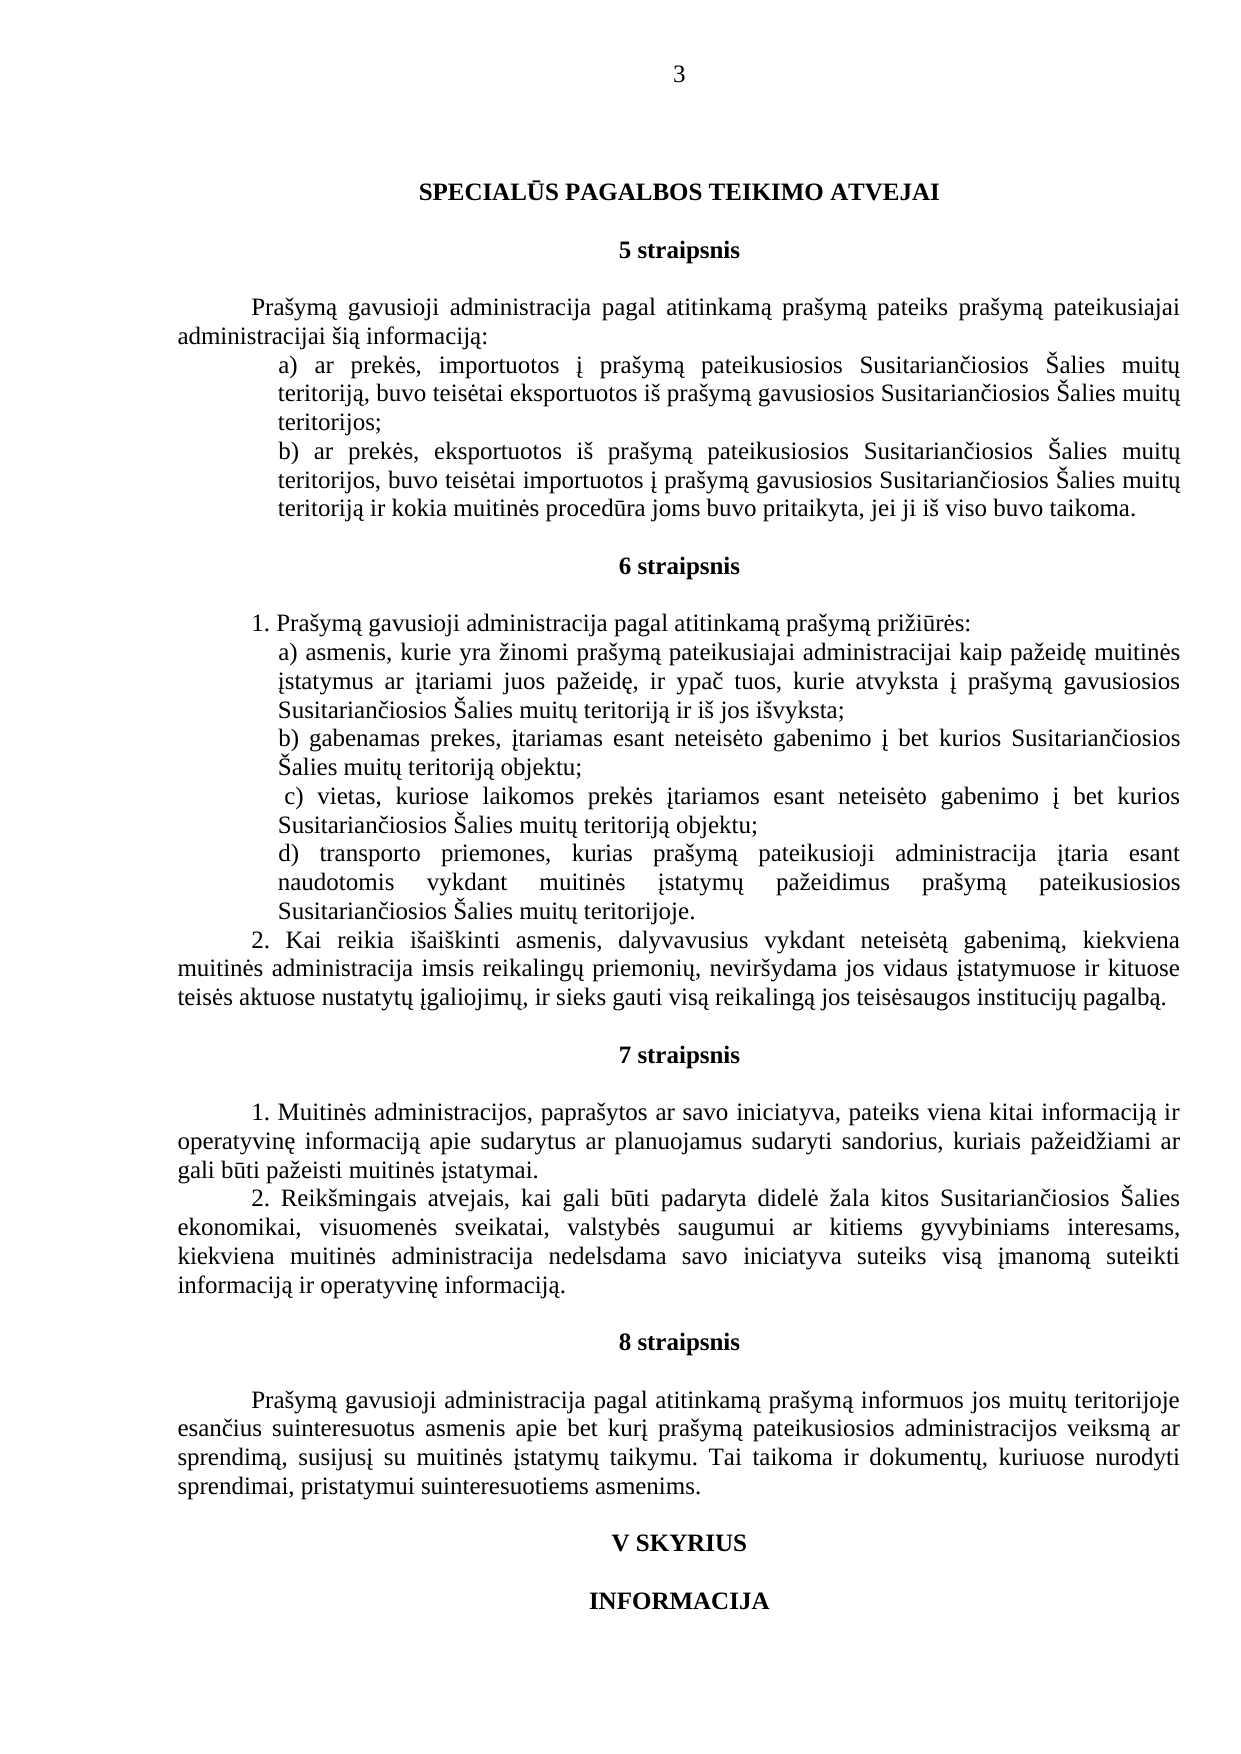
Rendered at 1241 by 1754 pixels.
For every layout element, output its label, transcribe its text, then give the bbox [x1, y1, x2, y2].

text a) ar prekės, importuotos į prašymą pateikusiosios Susitariančiosios Šalies muitų teritoriją, buvo teisėtai eksportuotos iš prašymą gavusiosios Susitariančiosios Šalies muitų teritorijos; [278, 350, 1181, 436]
text d) transporto priemones, kurias prašymą pateikusioji administracija įtaria esant naudotomis vykdant muitinės įstatymų pažeidimus prašymą pateikusiosios Susitariančiosios Šalies muitų teritorijoje. [278, 838, 1181, 925]
text 1. Muitinės administracijos, paprašytos ar savo iniciatyva, pateiks viena kitai informaciją ir operatyvinę informaciją apie sudarytus ar planuojamus sudaryti sandorius, kuriais pažeidžiami ar gali būti pažeisti muitinės įstatymai. [177, 1097, 1181, 1183]
text b) ar prekės, eksportuotos iš prašymą pateikusiosios Susitariančiosios Šalies muitų teritorijos, buvo teisėtai importuotos į prašymą gavusiosios Susitariančiosios Šalies muitų teritoriją ir kokia muitinės procedūra joms buvo pritaikyta, jei ji iš viso buvo taikoma. [278, 436, 1181, 522]
text V SKYRIUS [177, 1528, 1181, 1557]
text 6 straipsnis [177, 551, 1181, 580]
text b) gabenamas prekes, įtariamas esant neteisėto gabenimo į bet kurios Susitariančiosios Šalies muitų teritoriją objektu; [278, 723, 1181, 781]
text 5 straipsnis [177, 235, 1181, 263]
text 8 straipsnis [177, 1327, 1181, 1356]
text 7 straipsnis [177, 1040, 1181, 1068]
text INFORMACIJA [177, 1586, 1181, 1615]
text c) vietas, kuriose laikomos prekės įtariamos esant neteisėto gabenimo į bet kurios Susitariančiosios Šalies muitų teritoriją objektu; [278, 781, 1181, 838]
text Prašymą gavusioji administracija pagal atitinkamą prašymą pateiks prašymą pateikusiajai administracijai šią informaciją: [177, 292, 1181, 350]
text 2. Kai reikia išaiškinti asmenis, dalyvavusius vykdant neteisėtą gabenimą, kiekviena muitinės administracija imsis reikalingų priemonių, neviršydama jos vidaus įstatymuose ir kituose teisės aktuose nustatytų įgaliojimų, ir sieks gauti visą reikalingą jos teisėsaugos institucijų pagalbą. [177, 925, 1181, 1011]
text Prašymą gavusioji administracija pagal atitinkamą prašymą informuos jos muitų teritorijoje esančius suinteresuotus asmenis apie bet kurį prašymą pateikusiosios administracijos veiksmą ar sprendimą, susijusį su muitinės įstatymų taikymu. Tai taikoma ir dokumentų, kuriuose nurodyti sprendimai, pristatymui suinteresuotiems asmenims. [177, 1385, 1181, 1500]
text SPECIALŪS PAGALBOS TEIKIMO ATVEJAI [177, 177, 1181, 206]
text 1. Prašymą gavusioji administracija pagal atitinkamą prašymą prižiūrės: [177, 608, 1181, 637]
text 2. Reikšmingais atvejais, kai gali būti padaryta didelė žala kitos Susitariančiosios Šalies ekonomikai, visuomenės sveikatai, valstybės saugumui ar kitiems gyvybiniams interesams, kiekviena muitinės administracija nedelsdama savo iniciatyva suteiks visą įmanomą suteikti informaciją ir operatyvinę informaciją. [177, 1183, 1181, 1298]
text a) asmenis, kurie yra žinomi prašymą pateikusiajai administracijai kaip pažeidę muitinės įstatymus ar įtariami juos pažeidę, ir ypač tuos, kurie atvyksta į prašymą gavusiosios Susitariančiosios Šalies muitų teritoriją ir iš jos išvyksta; [278, 637, 1181, 723]
